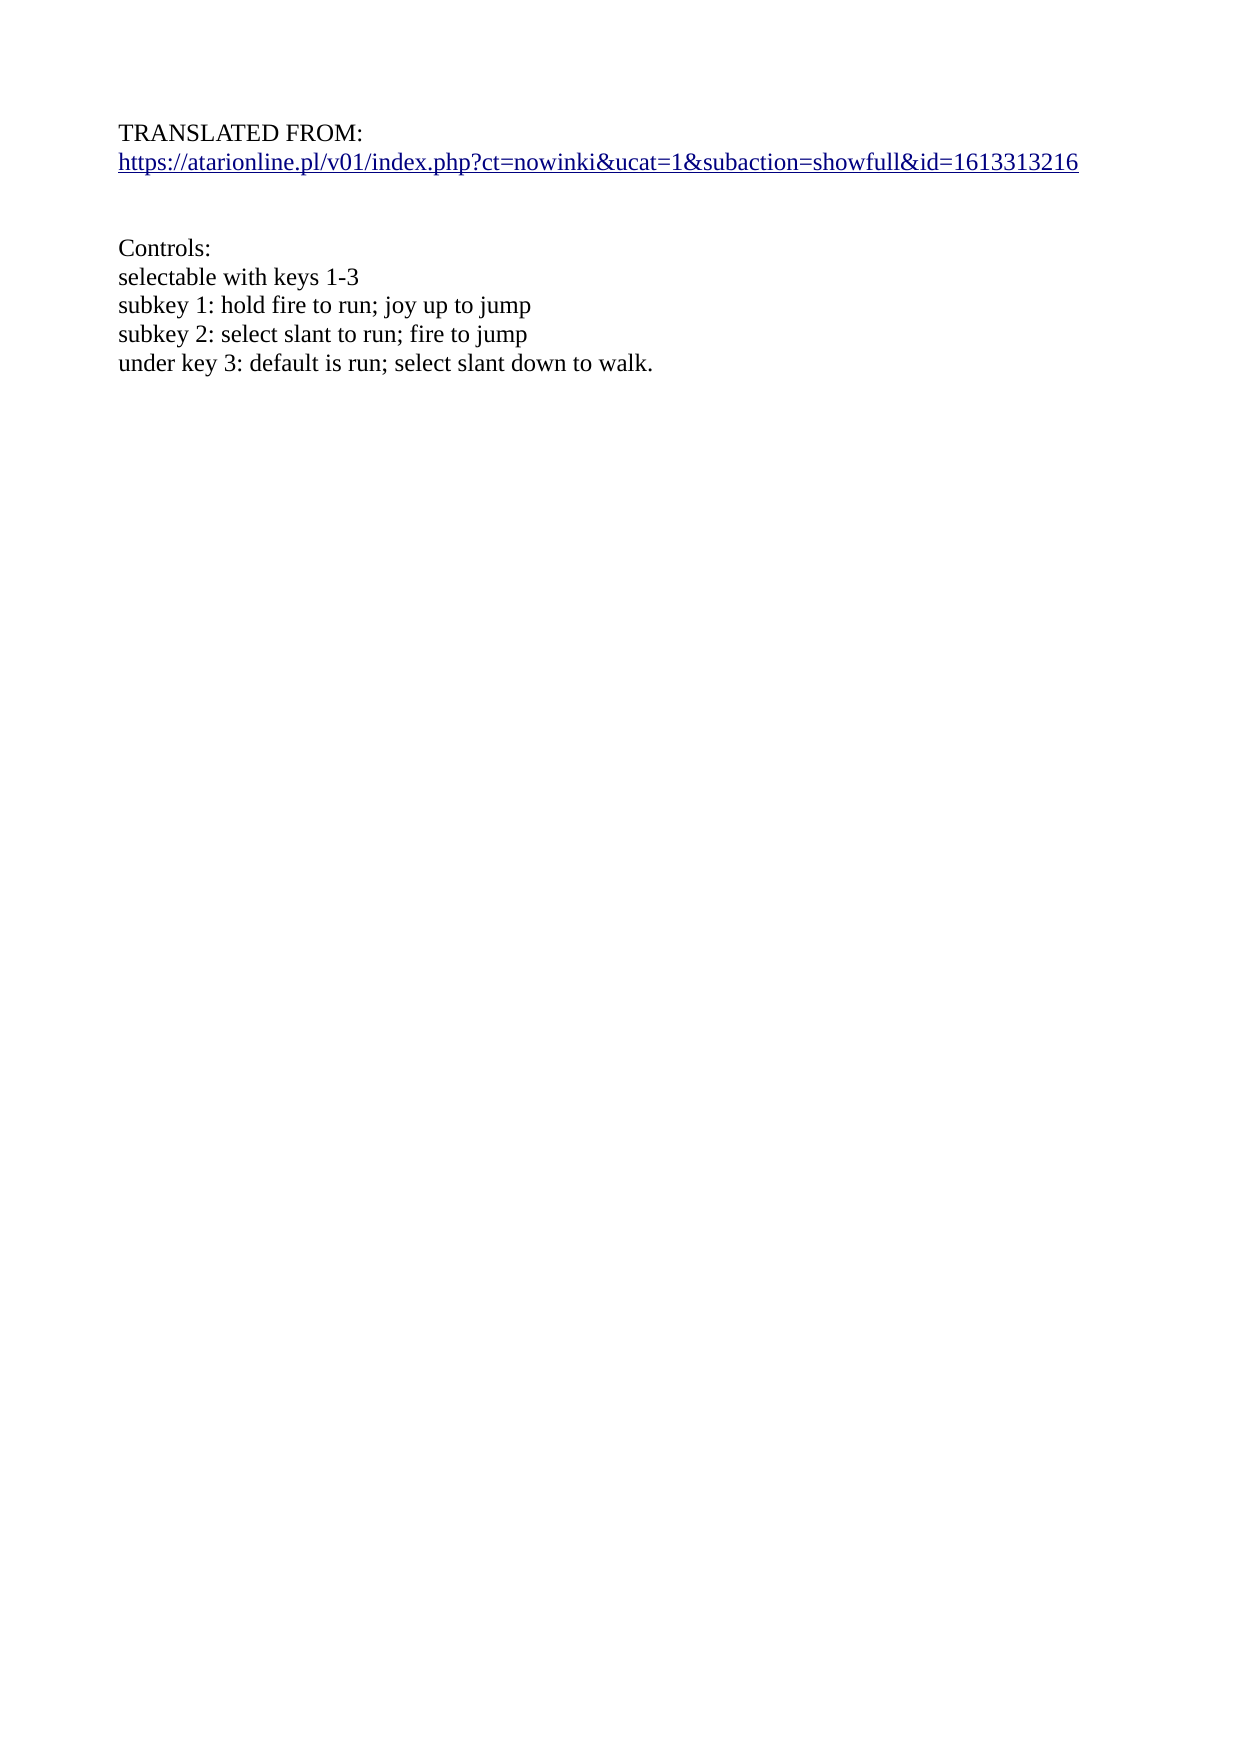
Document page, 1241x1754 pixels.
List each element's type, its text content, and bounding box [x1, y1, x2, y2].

text subkey 2: select slant to run; fire to jump [118, 319, 1122, 348]
text subkey 1: hold fire to run; joy up to jump [118, 291, 1122, 319]
text https://atarionline.pl/v01/index.php?ct=nowinki&ucat=1&subaction=showfull&id=1613313216 [118, 147, 1122, 176]
text under key 3: default is run; select slant down to walk. [118, 348, 1122, 377]
text Controls: [118, 233, 1122, 262]
text TRANSLATED FROM: [118, 118, 1122, 147]
text selectable with keys 1-3 [118, 262, 1122, 291]
